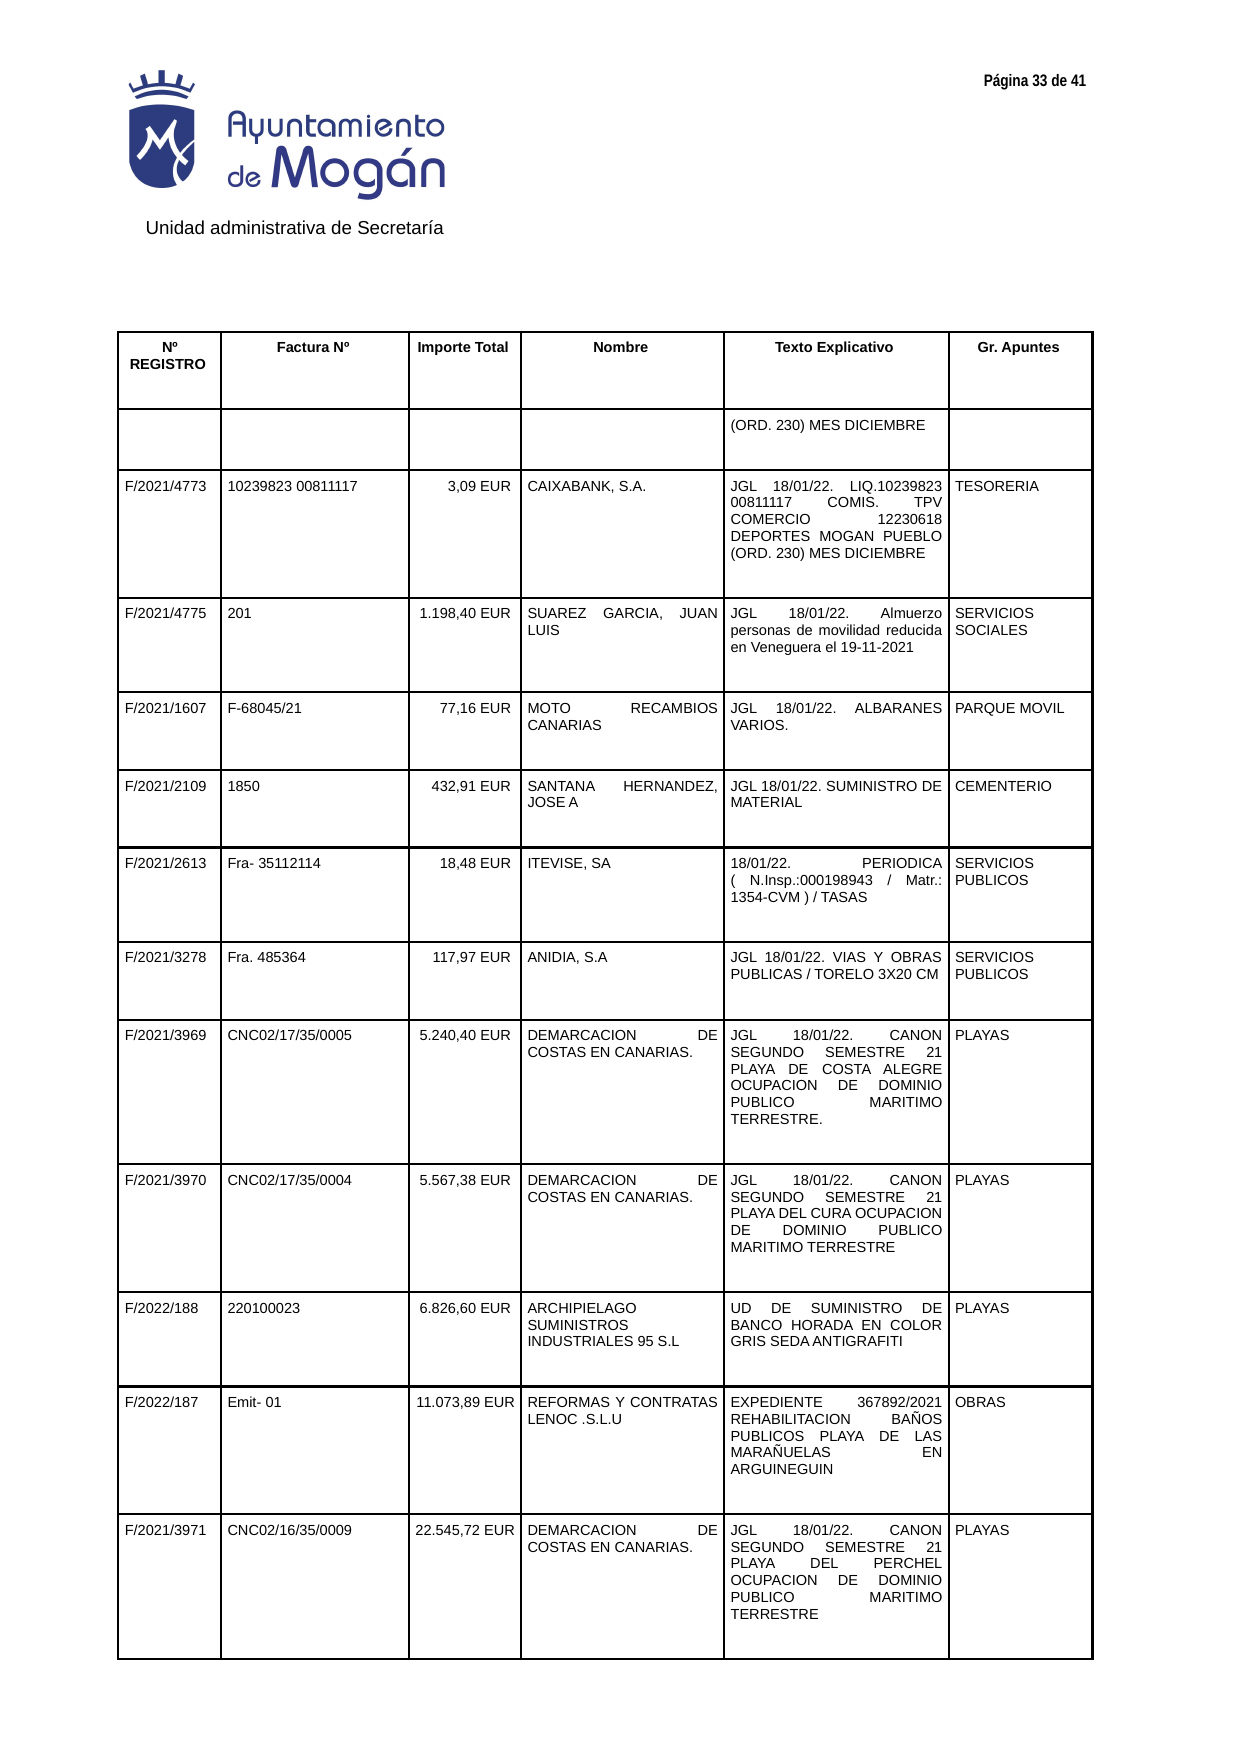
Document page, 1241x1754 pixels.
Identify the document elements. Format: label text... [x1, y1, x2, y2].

table_header Nombre [522, 333, 723, 408]
table_header Nº REGISTRO [119, 333, 220, 408]
table_cell SUAREZ GARCIA, JUAN LUIS [522, 599, 723, 691]
table_cell F/2021/4773 [119, 471, 220, 597]
table_cell PARQUE MOVIL [950, 693, 1091, 769]
table_cell ANIDIA, S.A [522, 943, 723, 1018]
table_cell F/2021/3971 [119, 1515, 220, 1658]
table_cell SANTANA HERNANDEZ, JOSE A [522, 771, 723, 846]
table_cell 1850 [222, 771, 408, 846]
picture [128, 70, 445, 206]
table_cell 77,16 EUR [410, 693, 520, 769]
table_cell CNC02/16/35/0009 [222, 1515, 408, 1658]
table_cell JGL 18/01/22. SUMINISTRO DE MATERIAL [725, 771, 948, 846]
table_cell OBRAS [950, 1388, 1091, 1513]
table_cell F/2021/3278 [119, 943, 220, 1018]
table_cell SERVICIOS PUBLICOS [950, 943, 1091, 1018]
table_cell 11.073,89 EUR [410, 1388, 520, 1513]
table_cell 10239823 00811117 [222, 471, 408, 597]
table_cell F/2021/3969 [119, 1021, 220, 1163]
table_cell 201 [222, 599, 408, 691]
table_cell REFORMAS Y CONTRATAS LENOC .S.L.U [522, 1388, 723, 1513]
table_cell 117,97 EUR [410, 943, 520, 1018]
table_cell PLAYAS [950, 1293, 1091, 1385]
table_cell ARCHIPIELAGO SUMINISTROS INDUSTRIALES 95 S.L [522, 1293, 723, 1385]
table_cell [950, 410, 1091, 469]
table_cell JGL 18/01/22. LIQ.10239823 00811117 COMIS. TPV COMERCIO 12230618 DEPORTES MOGAN PUEBLO (ORD. 230) MES DICIEMBRE [725, 471, 948, 597]
table_cell SERVICIOS SOCIALES [950, 599, 1091, 691]
table_cell [522, 410, 723, 469]
table_cell JGL 18/01/22. VIAS Y OBRAS PUBLICAS / TORELO 3X20 CM [725, 943, 948, 1018]
table_cell JGL 18/01/22. ALBARANES VARIOS. [725, 693, 948, 769]
table_cell 18,48 EUR [410, 849, 520, 941]
table_header Gr. Apuntes [950, 333, 1091, 408]
table_cell F/2021/1607 [119, 693, 220, 769]
table_header Factura Nº [222, 333, 408, 408]
table_cell CNC02/17/35/0004 [222, 1165, 408, 1291]
table_cell [222, 410, 408, 469]
table_cell TESORERIA [950, 471, 1091, 597]
table_cell Fra- 35112114 [222, 849, 408, 941]
table_header Texto Explicativo [725, 333, 948, 408]
table_cell 1.198,40 EUR [410, 599, 520, 691]
table_cell DEMARCACION DE COSTAS EN CANARIAS. [522, 1021, 723, 1163]
table_cell PLAYAS [950, 1515, 1091, 1658]
table_cell F/2022/188 [119, 1293, 220, 1385]
table_cell PLAYAS [950, 1165, 1091, 1291]
table_cell [119, 410, 220, 469]
table_cell JGL 18/01/22. CANON SEGUNDO SEMESTRE 21 PLAYA DEL CURA OCUPACION DE DOMINIO PUBLICO MARITIMO TERRESTRE [725, 1165, 948, 1291]
table_cell DEMARCACION DE COSTAS EN CANARIAS. [522, 1515, 723, 1658]
table_cell F-68045/21 [222, 693, 408, 769]
table_cell F/2021/3970 [119, 1165, 220, 1291]
table_cell CNC02/17/35/0005 [222, 1021, 408, 1163]
table_cell 220100023 [222, 1293, 408, 1385]
table_cell CEMENTERIO [950, 771, 1091, 846]
table_cell SERVICIOS PUBLICOS [950, 849, 1091, 941]
table_cell F/2021/4775 [119, 599, 220, 691]
table_cell EXPEDIENTE 367892/2021 REHABILITACION BAÑOS PUBLICOS PLAYA DE LAS MARAÑUELAS EN ARGUINEGUIN [725, 1388, 948, 1513]
table_cell F/2022/187 [119, 1388, 220, 1513]
table_cell F/2021/2613 [119, 849, 220, 941]
table_cell F/2021/2109 [119, 771, 220, 846]
table_cell (ORD. 230) MES DICIEMBRE [725, 410, 948, 469]
table_cell JGL 18/01/22. CANON SEGUNDO SEMESTRE 21 PLAYA DEL PERCHEL OCUPACION DE DOMINIO PUBLICO MARITIMO TERRESTRE [725, 1515, 948, 1658]
table_header Importe Total [410, 333, 520, 408]
table_cell 432,91 EUR [410, 771, 520, 846]
table_cell MOTO RECAMBIOS CANARIAS [522, 693, 723, 769]
table_cell 22.545,72 EUR [410, 1515, 520, 1658]
table_cell JGL 18/01/22. Almuerzo personas de movilidad reducida en Veneguera el 19-11-2021 [725, 599, 948, 691]
table_cell CAIXABANK, S.A. [522, 471, 723, 597]
table_cell 3,09 EUR [410, 471, 520, 597]
table_cell DEMARCACION DE COSTAS EN CANARIAS. [522, 1165, 723, 1291]
table_cell 6.826,60 EUR [410, 1293, 520, 1385]
table_cell ITEVISE, SA [522, 849, 723, 941]
table_cell 5.567,38 EUR [410, 1165, 520, 1291]
table_cell Emit- 01 [222, 1388, 408, 1513]
table_cell PLAYAS [950, 1021, 1091, 1163]
table_cell 5.240,40 EUR [410, 1021, 520, 1163]
table_cell 18/01/22. PERIODICA ( N.Insp.:000198943 / Matr.: 1354-CVM ) / TASAS [725, 849, 948, 941]
table_cell JGL 18/01/22. CANON SEGUNDO SEMESTRE 21 PLAYA DE COSTA ALEGRE OCUPACION DE DOMINIO PUBLICO MARITIMO TERRESTRE. [725, 1021, 948, 1163]
table_cell [410, 410, 520, 469]
table_cell UD DE SUMINISTRO DE BANCO HORADA EN COLOR GRIS SEDA ANTIGRAFITI [725, 1293, 948, 1385]
table_cell Fra. 485364 [222, 943, 408, 1018]
